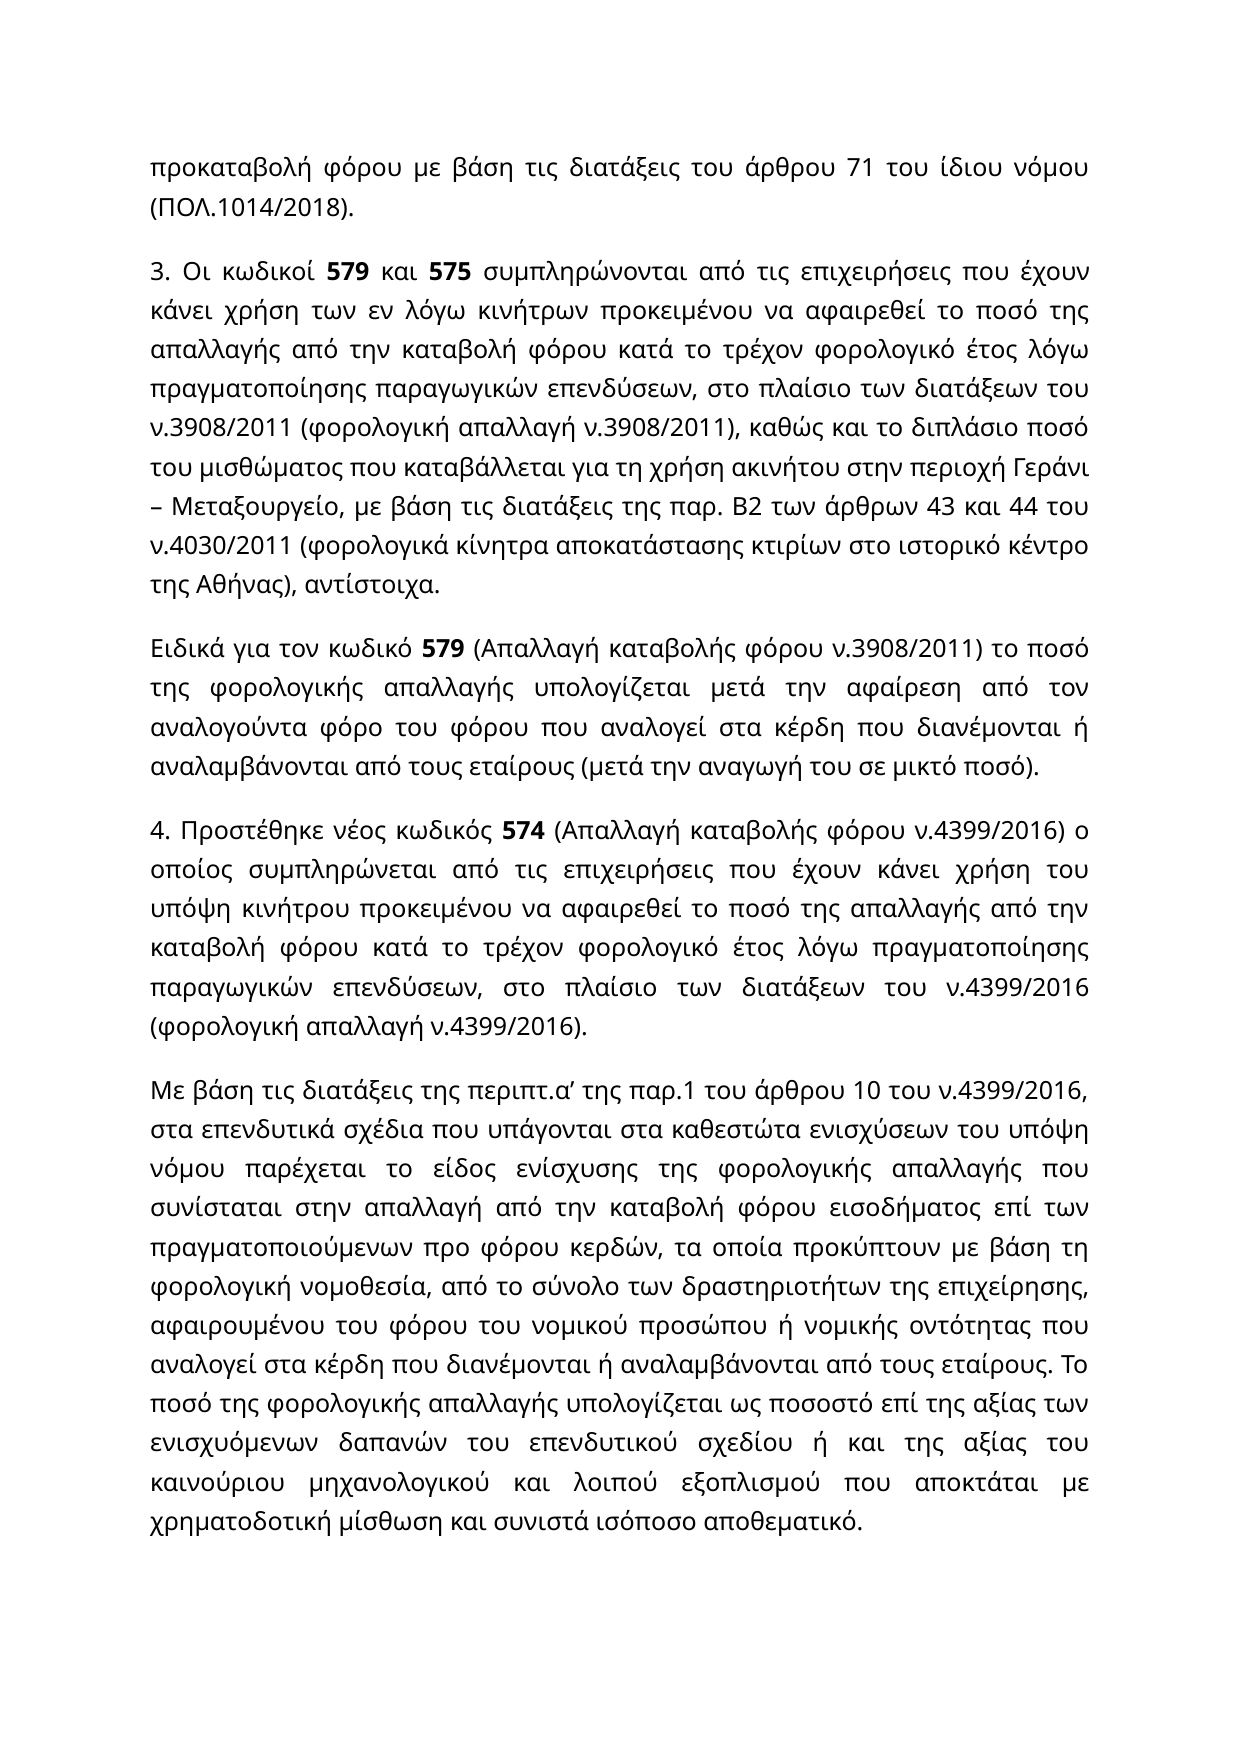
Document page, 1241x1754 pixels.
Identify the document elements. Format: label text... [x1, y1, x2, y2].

text Με βάση τις διατάξεις της περιπτ.α’ της παρ.1 του άρθρου 10 του ν.4399/2016, στα επενδυτικά σχέδια που υπάγονται στα καθεστώτα ενισχύσεων του υπόψη νόμου παρέχεται το είδος ενίσχυσης της φορολογικής απαλλαγής που συνίσταται στην απαλλαγή από την καταβολή φόρου εισοδήματος επί των πραγματοποιούμενων προ φόρου κερδών, τα οποία προκύπτουν με βάση τη φορολογική νομοθεσία, από το σύνολο των δραστηριοτήτων της επιχείρησης, αφαιρουμένου του φόρου του νομικού προσώπου ή νομικής οντότητας που αναλογεί στα κέρδη που διανέμονται ή αναλαμβάνονται από τους εταίρους. Το ποσό της φορολογικής απαλλαγής υπολογίζεται ως ποσοστό επί της αξίας των ενισχυόμενων δαπανών του επενδυτικού σχεδίου ή και της αξίας του καινούριου μηχανολογικού και λοιπού εξοπλισμού που αποκτάται με χρηματοδοτική μίσθωση και συνιστά ισόποσο αποθεματικό. [150, 1072, 1090, 1537]
text προκαταβολή φόρου με βάση τις διατάξεις του άρθρου 71 του ίδιου νόμου (ΠΟΛ.1014/2018). [150, 150, 1090, 223]
text 3. Οι κωδικοί 579 και 575 συμπληρώνονται από τις επιχειρήσεις που έχουν κάνει χρήση των εν λόγω κινήτρων προκειμένου να αφαιρεθεί το ποσό της απαλλαγής από την καταβολή φόρου κατά το τρέχον φορολογικό έτος λόγω πραγματοποίησης παραγωγικών επενδύσεων, στο πλαίσιο των διατάξεων του ν.3908/2011 (φορολογική απαλλαγή ν.3908/2011), καθώς και το διπλάσιο ποσό του μισθώματος που καταβάλλεται για τη χρήση ακινήτου στην περιοχή Γεράνι – Μεταξουργείο, με βάση τις διατάξεις της παρ. Β2 των άρθρων 43 και 44 του ν.4030/2011 (φορολογικά κίνητρα αποκατάστασης κτιρίων στο ιστορικό κέντρο της Αθήνας), αντίστοιχα. [150, 253, 1090, 601]
text Ειδικά για τον κωδικό 579 (Απαλλαγή καταβολής φόρου ν.3908/2011) το ποσό της φορολογικής απαλλαγής υπολογίζεται μετά την αφαίρεση από τον αναλογούντα φόρο του φόρου που αναλογεί στα κέρδη που διανέμονται ή αναλαμβάνονται από τους εταίρους (μετά την αναγωγή του σε μικτό ποσό). [150, 631, 1090, 782]
text 4. Προστέθηκε νέος κωδικός 574 (Απαλλαγή καταβολής φόρου ν.4399/2016) ο οποίος συμπληρώνεται από τις επιχειρήσεις που έχουν κάνει χρήση του υπόψη κινήτρου προκειμένου να αφαιρεθεί το ποσό της απαλλαγής από την καταβολή φόρου κατά το τρέχον φορολογικό έτος λόγω πραγματοποίησης παραγωγικών επενδύσεων, στο πλαίσιο των διατάξεων του ν.4399/2016 (φορολογική απαλλαγή ν.4399/2016). [150, 812, 1090, 1042]
